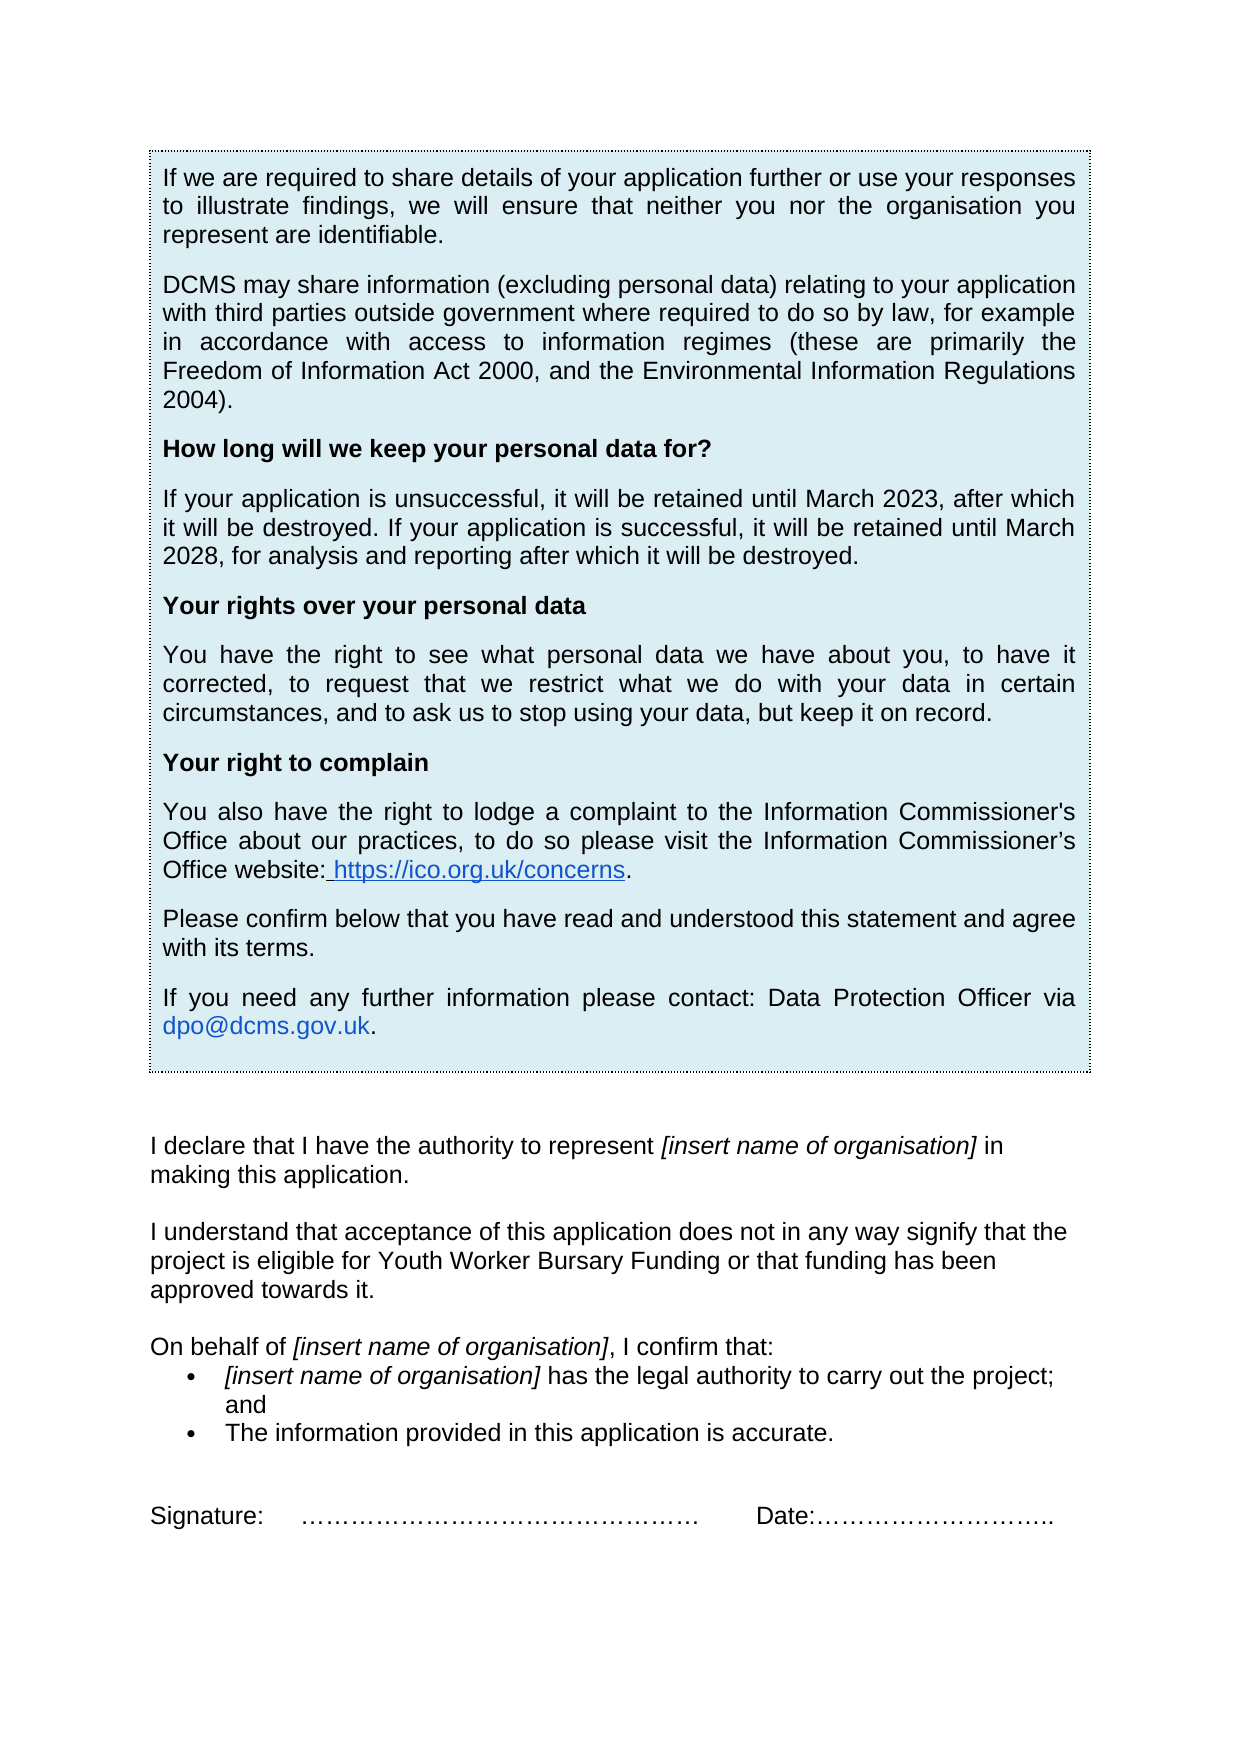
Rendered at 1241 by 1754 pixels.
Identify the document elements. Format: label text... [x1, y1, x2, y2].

list [insert name of organisation] has the legal authority to carry out the project; and [187, 1361, 1090, 1418]
text I declare that I have the authority to represent [insert name of organisation] in making this application. [150, 1131, 1090, 1188]
text On behalf of [insert name of organisation], I confirm that: [150, 1332, 1090, 1361]
text I understand that acceptance of this application does not in any way signify that the project is eligible for Youth Worker Bursary Funding or that funding has been approved towards it. [150, 1217, 1090, 1303]
list The information provided in this application is accurate. [187, 1418, 1090, 1447]
text Signature: ………………………………………… Date:……………………….. [150, 1501, 1090, 1529]
table_header If we are required to share details of your application further or use your responses to illustrate findings, we will ensure that neither you nor the organisation you represent are identifiable. DCMS may share information (excluding personal data) relating to your application with third parties outside government where required to do so by law, for example in accordance with access to information regimes (these are primarily the Freedom of Information Act 2000, and the Environmental Information Regulations 2004). How long will we keep your personal data for? If your application is unsuccessful, it will be retained until March 2023, after which it will be destroyed. If your application is successful, it will be retained until March 2028, for analysis and reporting after which it will be destroyed. Your rights over your personal data You have the right to see what personal data we have about you, to have it corrected, to request that we restrict what we do with your data in certain circumstances, and to ask us to stop using your data, but keep it on record. Your right to complain You also have the right to lodge a complaint to the Information Commissioner's Office about our practices, to do so please visit the Information Commissioner’s Office website: https://ico.org.uk/concerns. Please confirm below that you have read and understood this statement and agree with its terms. If you need any further information please contact: Data Protection Officer via dpo@dcms.gov.uk. [150, 150, 1090, 1071]
